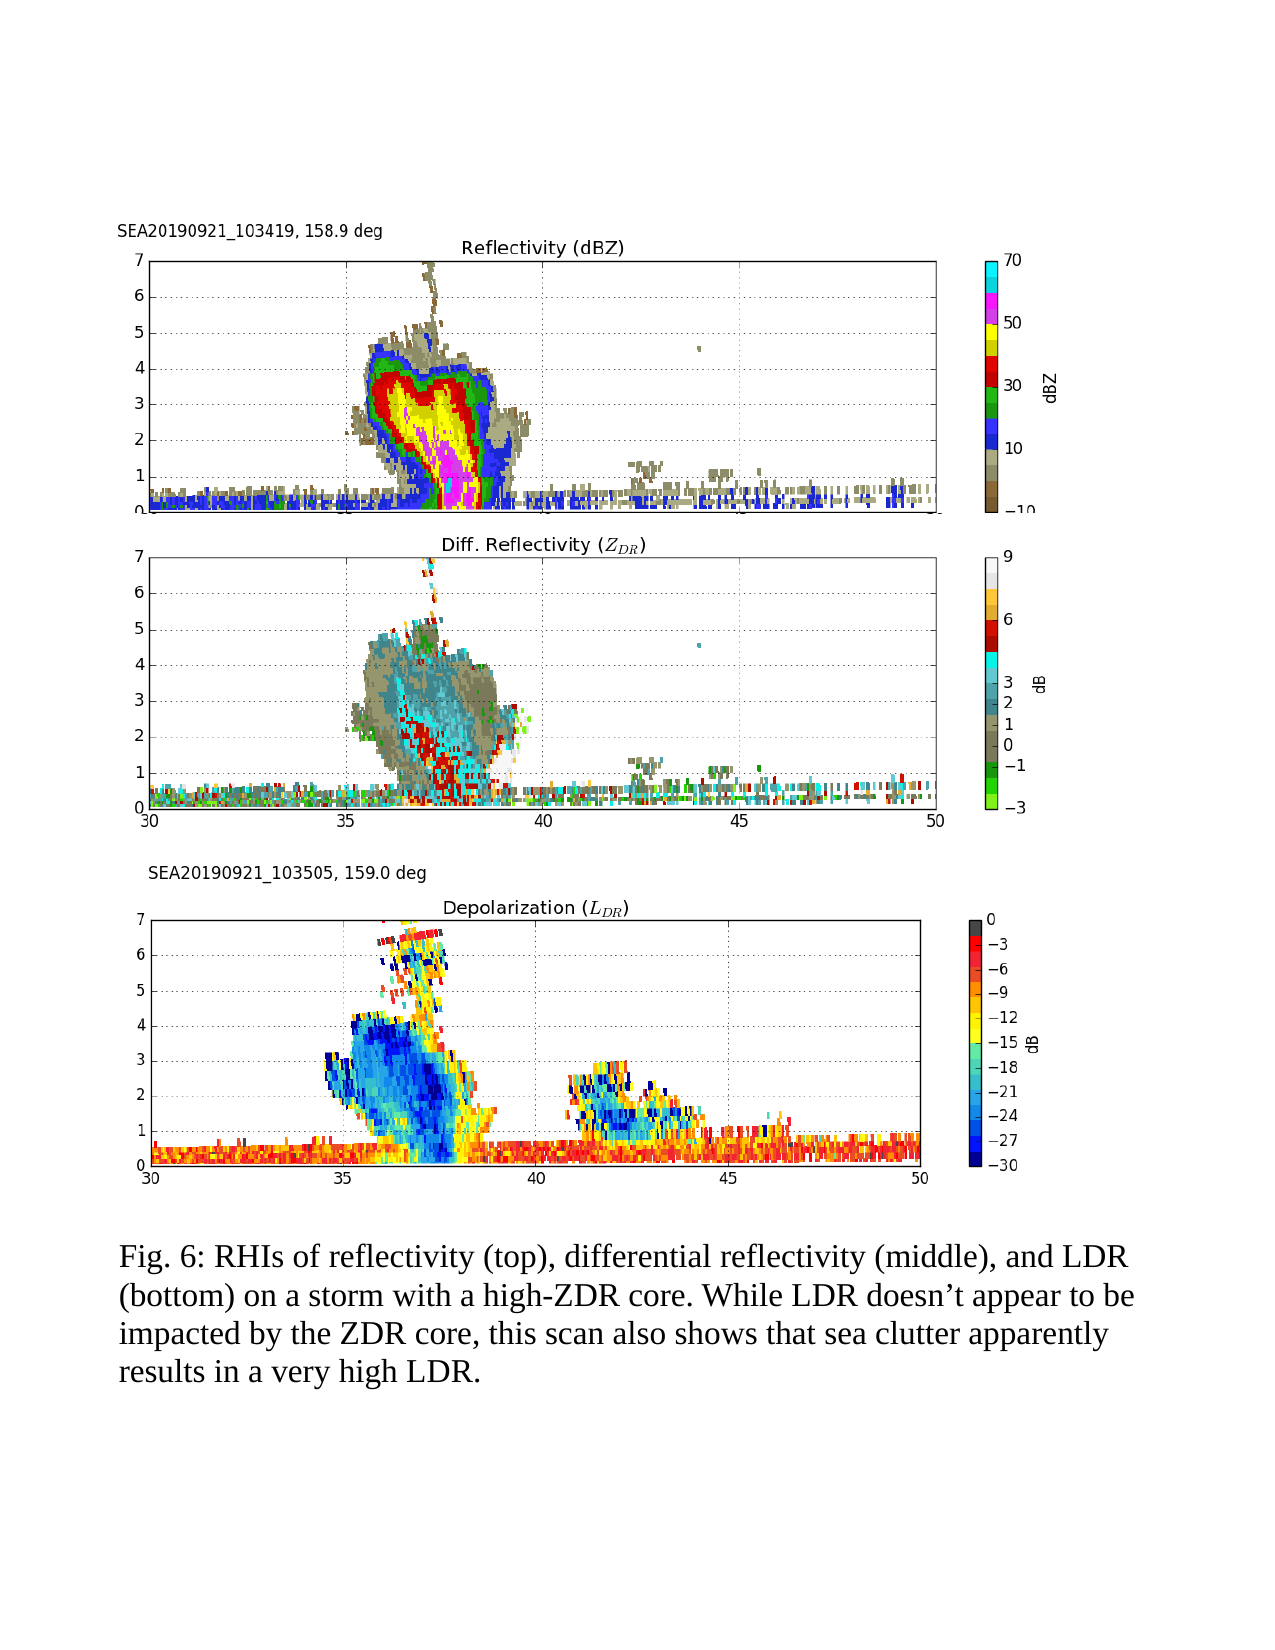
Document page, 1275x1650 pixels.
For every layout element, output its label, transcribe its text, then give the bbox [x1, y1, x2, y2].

text Fig. 6: RHIs of reflectivity (top), differential reflectivity (middle), and LDR (bottom) on a storm with a high-ZDR core. While LDR doesn’t appear to be impacted by the ZDR core, this scan also shows that sea clutter apparently results in a very high LDR. [118, 1237, 1156, 1390]
picture [119, 982, 1129, 1199]
picture [117, 603, 1149, 843]
